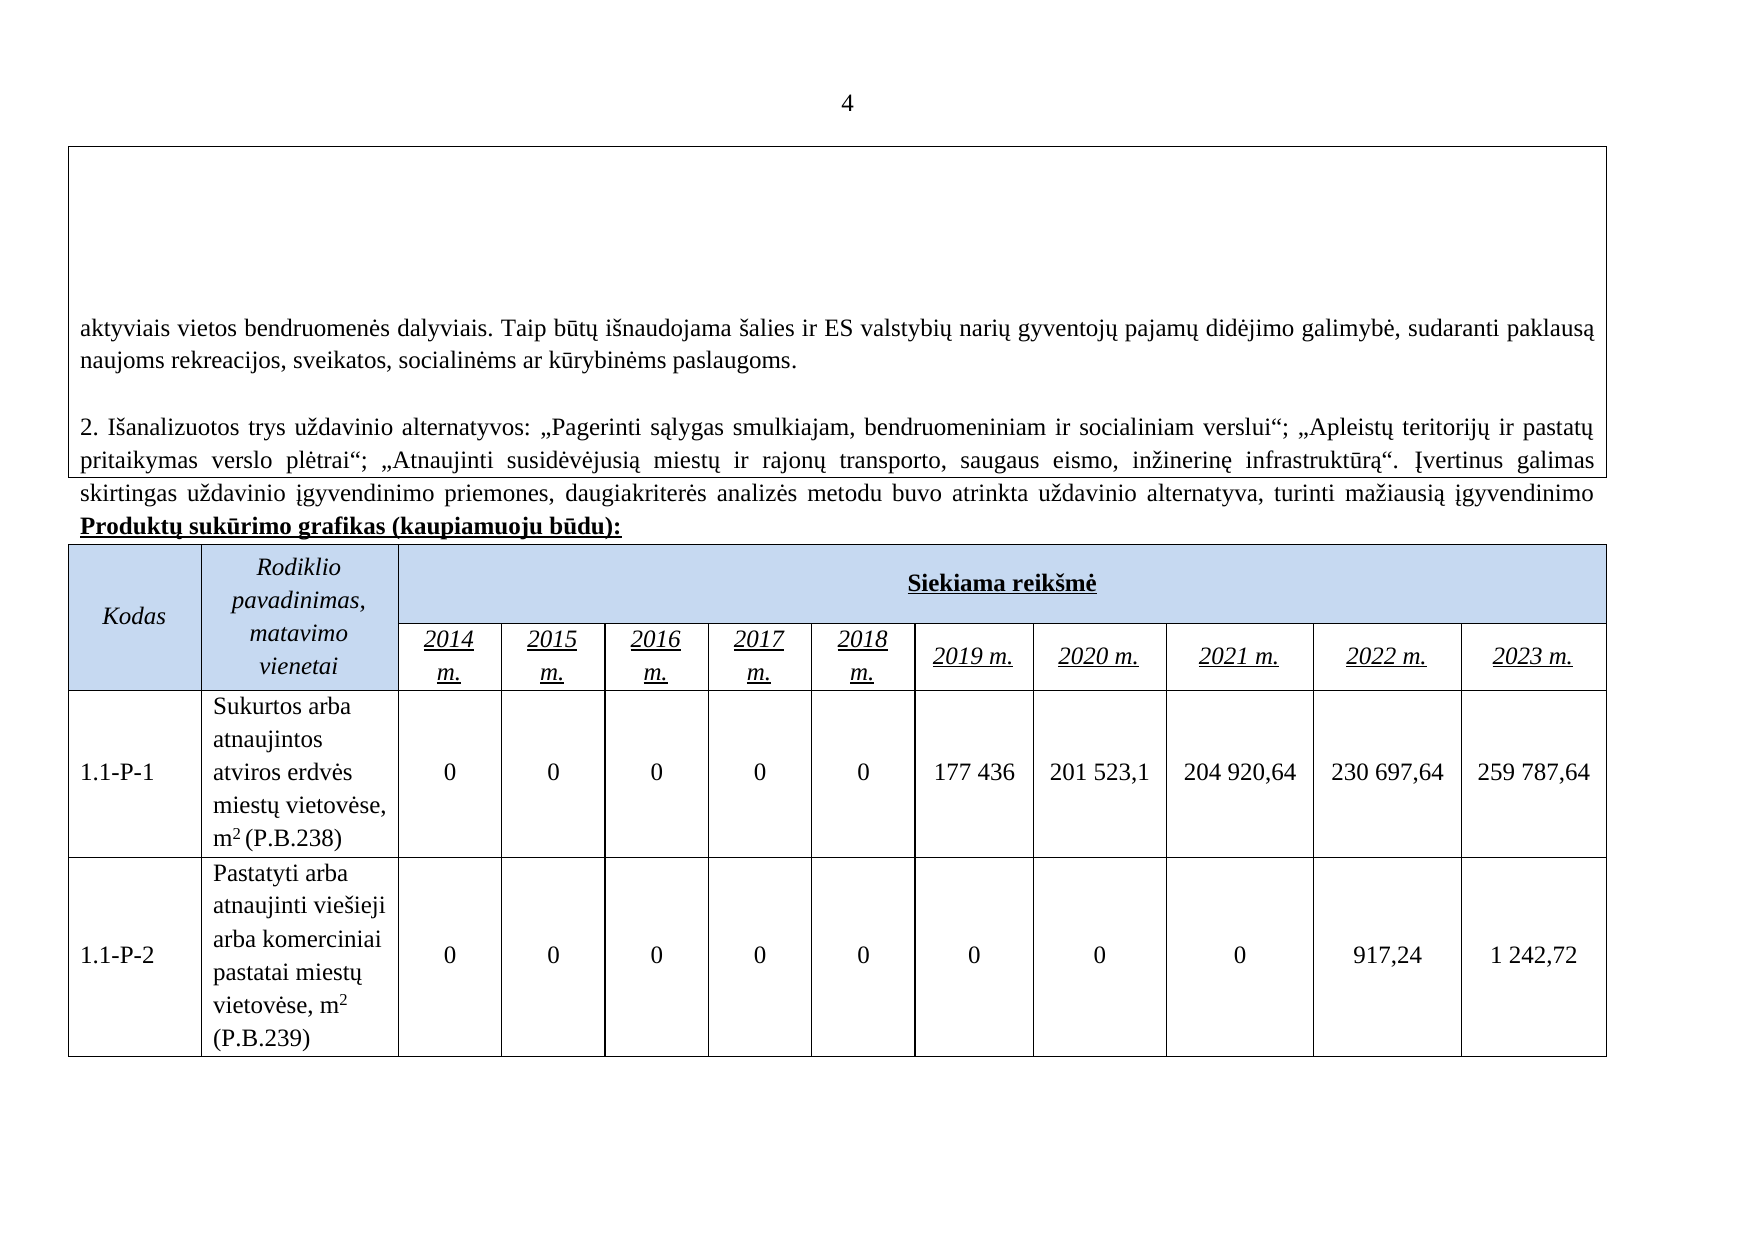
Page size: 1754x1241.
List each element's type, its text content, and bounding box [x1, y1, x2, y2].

table_cell [1607, 544, 1641, 623]
table_cell 0 [502, 858, 604, 1056]
table_cell 0 [812, 858, 914, 1056]
table_cell 1. Uždavinys pasirinktas siekiant išspręsti mažo ekonominio aktyvumo problemą (ypač ši problema aktuali retai gyvenamose regiono savivaldybėse, taip pat savivaldybėse, kur pasireiškė neigiamas Ignalinos atominės elektrinės sustabdymo poveikis). Siekiama paskatinti inovatyviais modeliais veikiančių smulkių ir mažų verslų atsiradimą ir plėtrą, kurie galėtų greičiau ir efektyviau prisitaikyti prie globalios ekonomikos pokyčių, o kartu būtų ir aktyviais vietos bendruomenės dalyviais. Taip būtų išnaudojama šalies ir ES valstybių narių gyventojų pajamų didėjimo galimybė, sudaranti paklausą naujoms rekreacijos, sveikatos, socialinėms ar kūrybinėms paslaugoms. 2. Išanalizuotos trys uždavinio alternatyvos: „Pagerinti sąlygas smulkiajam, bendruomeniniam ir socialiniam verslui“; „Apleistų teritorijų ir pastatų pritaikymas verslo plėtrai“; „Atnaujinti susidėvėjusią miestų ir rajonų transporto, saugaus eismo, inžinerinę infrastruktūrą“. Įvertinus galimas skirtingas uždavinio įgyvendinimo priemones, daugiakriterės analizės metodu buvo atrinkta uždavinio alternatyva, turinti mažiausią įgyvendinimo riziką ir didžiausią sąnaudų efektyvumą – „Pagerinti sąlygas smulkiajam, bendruomeniniam ir socialiniam verslui.“ 3. Uždaviniui priskirtas programos rezultatas – naujų įmonių steigimosi sparta Utenos regione (per trejus metus įregistruotų įmonių skaičius, tenkantis vienam tūkstančiui gyventojų). [69, 147, 1606, 477]
table_cell Rodiklio pavadinimas, matavimo vienetai [202, 545, 398, 690]
table_cell 0 [709, 858, 811, 1056]
table_cell Pastatyti arba atnaujinti viešieji arba komerciniai pastatai miestų vietovėse, m2 (P.B.239) [202, 858, 398, 1056]
table_cell [1401, 478, 1495, 544]
table_cell [991, 478, 1033, 544]
table_cell 2017 m. [709, 624, 811, 690]
table_cell [1607, 252, 1641, 477]
table_cell 0 [916, 858, 1033, 1056]
table_cell Siekiama reikšmė [399, 545, 1606, 623]
table_cell 259 787,64 [1462, 691, 1606, 857]
table_cell 0 [606, 858, 708, 1056]
table_cell 1.1-P-2 [69, 858, 201, 1056]
table_cell 1 242,72 [1462, 858, 1606, 1056]
table_cell Produktų sukūrimo grafikas (kaupiamuoju būdu): [69, 478, 812, 544]
table_cell 2014 m. [399, 624, 501, 690]
table_cell 1.1-P-1 [69, 691, 201, 857]
table_cell 2020 m. [1034, 624, 1166, 690]
table_cell 204 920,64 [1167, 691, 1313, 857]
table_cell 230 697,64 [1314, 691, 1461, 857]
table_cell 2018 m. [812, 624, 914, 690]
table_cell 2019 m. [916, 624, 1033, 690]
table_cell [812, 478, 991, 544]
table_cell [1495, 478, 1606, 544]
table_cell [1607, 857, 1641, 1056]
table_cell 0 [709, 691, 811, 857]
table_cell Sukurtos arba atnaujintos atviros erdvės miestų vietovėse, m2 (P.B.238) [202, 691, 398, 857]
table_cell 2015 m. [502, 624, 604, 690]
table_cell [1166, 478, 1303, 544]
table_cell Kodas [69, 545, 201, 690]
table_cell 0 [502, 691, 604, 857]
table_cell 201 523,1 [1034, 691, 1166, 857]
table_cell 2016 m. [606, 624, 708, 690]
table_cell [1607, 146, 1641, 199]
table_cell 0 [1034, 858, 1166, 1056]
table_cell [1033, 478, 1166, 544]
table_cell [1607, 690, 1641, 857]
table_cell 0 [399, 691, 501, 857]
table_cell 0 [812, 691, 914, 857]
table_cell 177 436 [916, 691, 1033, 857]
table_cell 917,24 [1314, 858, 1461, 1056]
table_cell 2022 m. [1314, 624, 1461, 690]
table_cell [1607, 623, 1641, 690]
table_cell 2021 m. [1167, 624, 1313, 690]
table_cell 0 [1167, 858, 1313, 1056]
table_cell [1303, 478, 1401, 544]
table_cell 2023 m. [1462, 624, 1606, 690]
table_cell 0 [399, 858, 501, 1056]
table_cell [1606, 477, 1641, 544]
table_cell [1607, 199, 1641, 252]
table_cell 0 [606, 691, 708, 857]
